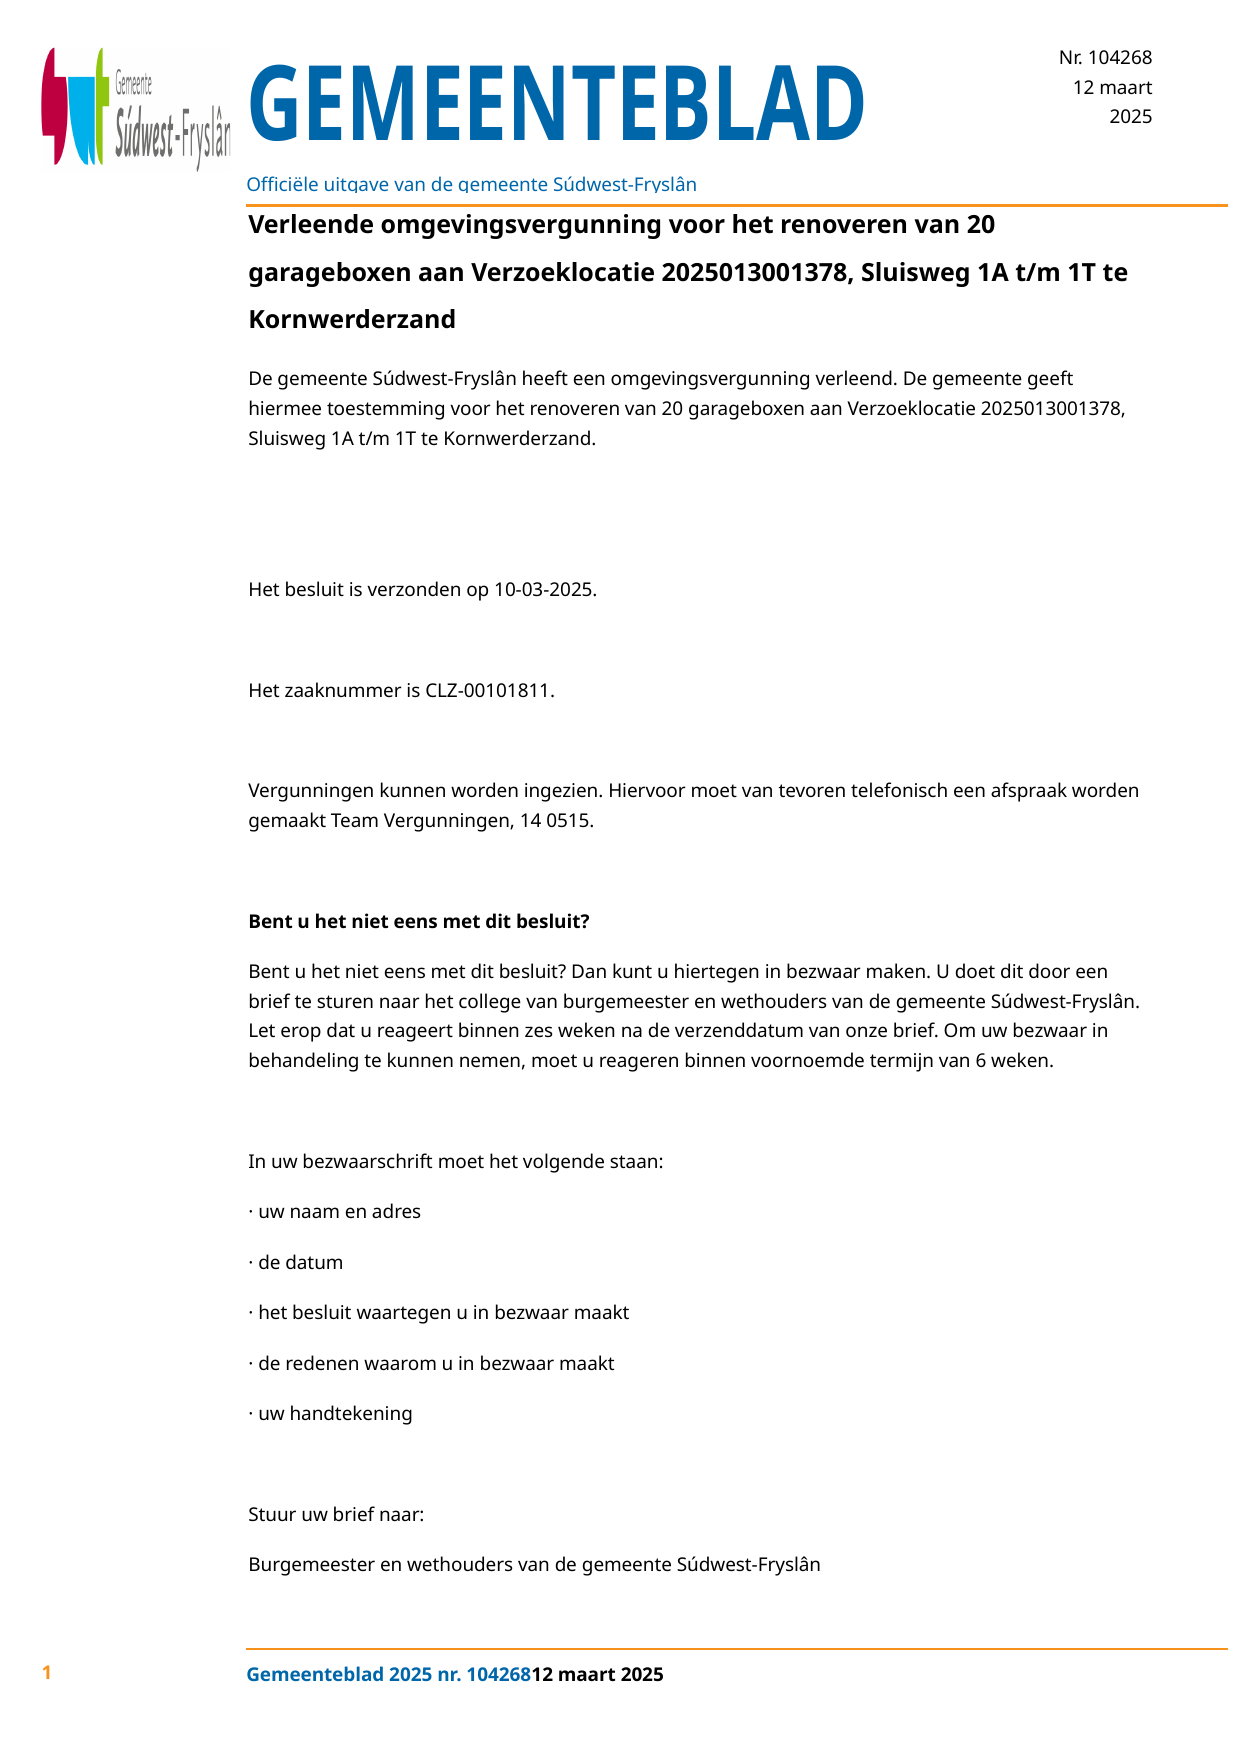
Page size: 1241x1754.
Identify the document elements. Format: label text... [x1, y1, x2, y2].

text · het besluit waartegen u in bezwaar maakt [248, 1299, 1152, 1325]
text Vergunningen kunnen worden ingezien. Hiervoor moet van tevoren telefonisch een afspraak worden gemaakt Team Vergunningen, 14 0515. [248, 778, 1152, 833]
text In uw bezwaarschrift moet het volgende staan: [248, 1148, 1152, 1174]
text · uw naam en adres [248, 1198, 1152, 1224]
picture [41, 47, 231, 172]
text Het besluit is verzonden op 10-03-2025. [248, 576, 1152, 602]
text · uw handtekening [248, 1400, 1152, 1426]
text Bent u het niet eens met dit besluit? [248, 908, 1152, 934]
text Bent u het niet eens met dit besluit? Dan kunt u hiertegen in bezwaar maken. U doet dit door een brief te sturen naar het college van burgemeester en wethouders van de gemeente Súdwest-Fryslân. Let erop dat u reageert binnen zes weken na de verzenddatum van onze brief. Om uw bezwaar in behandeling te kunnen nemen, moet u reageren binnen voornoemde termijn van 6 weken. [248, 958, 1152, 1073]
text De gemeente Súdwest-Fryslân heeft een omgevingsvergunning verleend. De gemeente geeft hiermee toestemming voor het renoveren van 20 garageboxen aan Verzoeklocatie 2025013001378, Sluisweg 1A t/m 1T te Kornwerderzand. [248, 366, 1152, 450]
text · de datum [248, 1249, 1152, 1274]
text Het zaaknummer is CLZ-00101811. [248, 677, 1152, 702]
text · de redenen waarom u in bezwaar maakt [248, 1350, 1152, 1375]
text Burgemeester en wethouders van de gemeente Súdwest-Fryslân [248, 1551, 1152, 1577]
text Stuur uw brief naar: [248, 1501, 1152, 1527]
text Verleende omgevingsvergunning voor het renoveren van 20 garageboxen aan Verzoeklocatie 2025013001378, Sluisweg 1A t/m 1T te Kornwerderzand [248, 207, 1152, 336]
